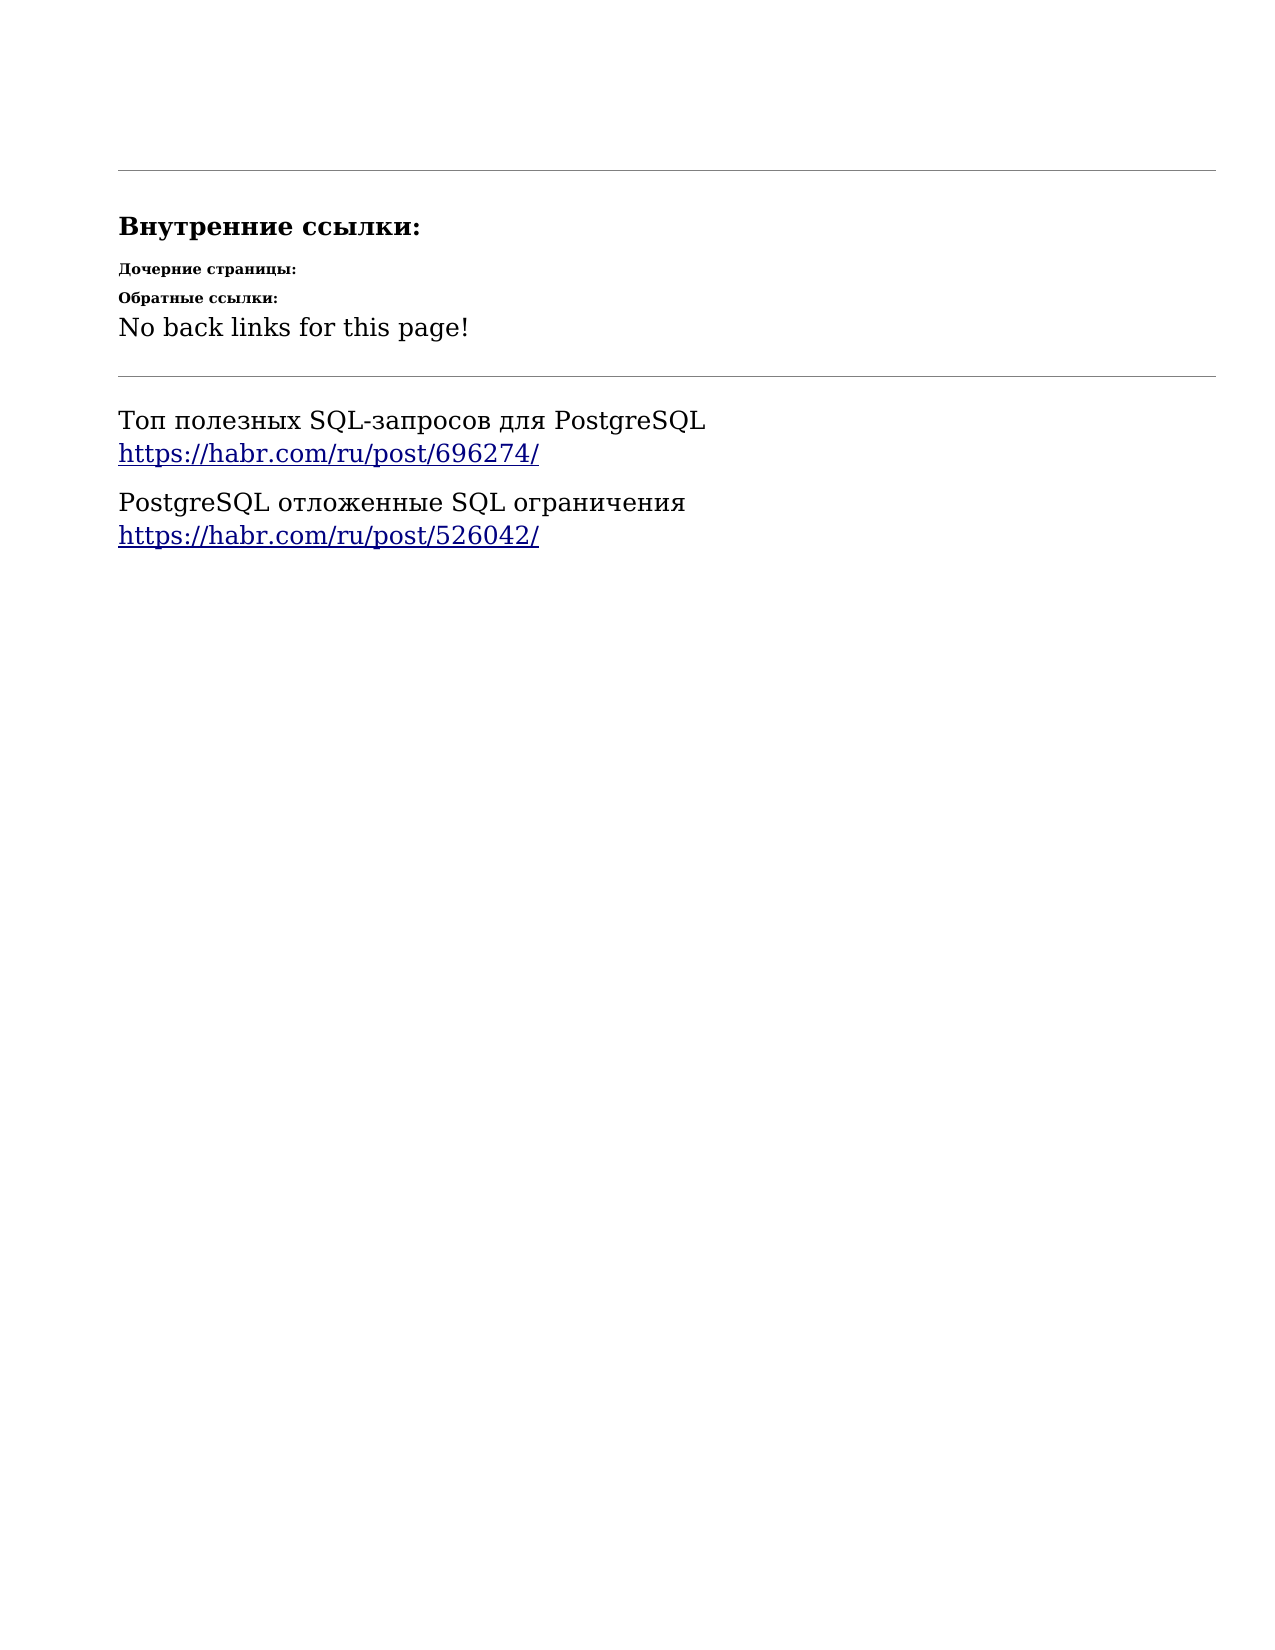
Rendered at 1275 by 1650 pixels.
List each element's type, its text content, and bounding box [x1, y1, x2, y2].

subtitle Внутренние ссылки: [118, 212, 1216, 242]
text PostgreSQL отложенные SQL ограничения https://habr.com/ru/post/526042/ [118, 488, 1216, 551]
text Топ полезных SQL-запросов для PostgreSQL https://habr.com/ru/post/696274/ [118, 406, 1216, 469]
text No back links for this page! [118, 313, 1216, 343]
subtitle Дочерние страницы: [118, 260, 1216, 278]
subtitle Обратные ссылки: [118, 290, 1216, 307]
